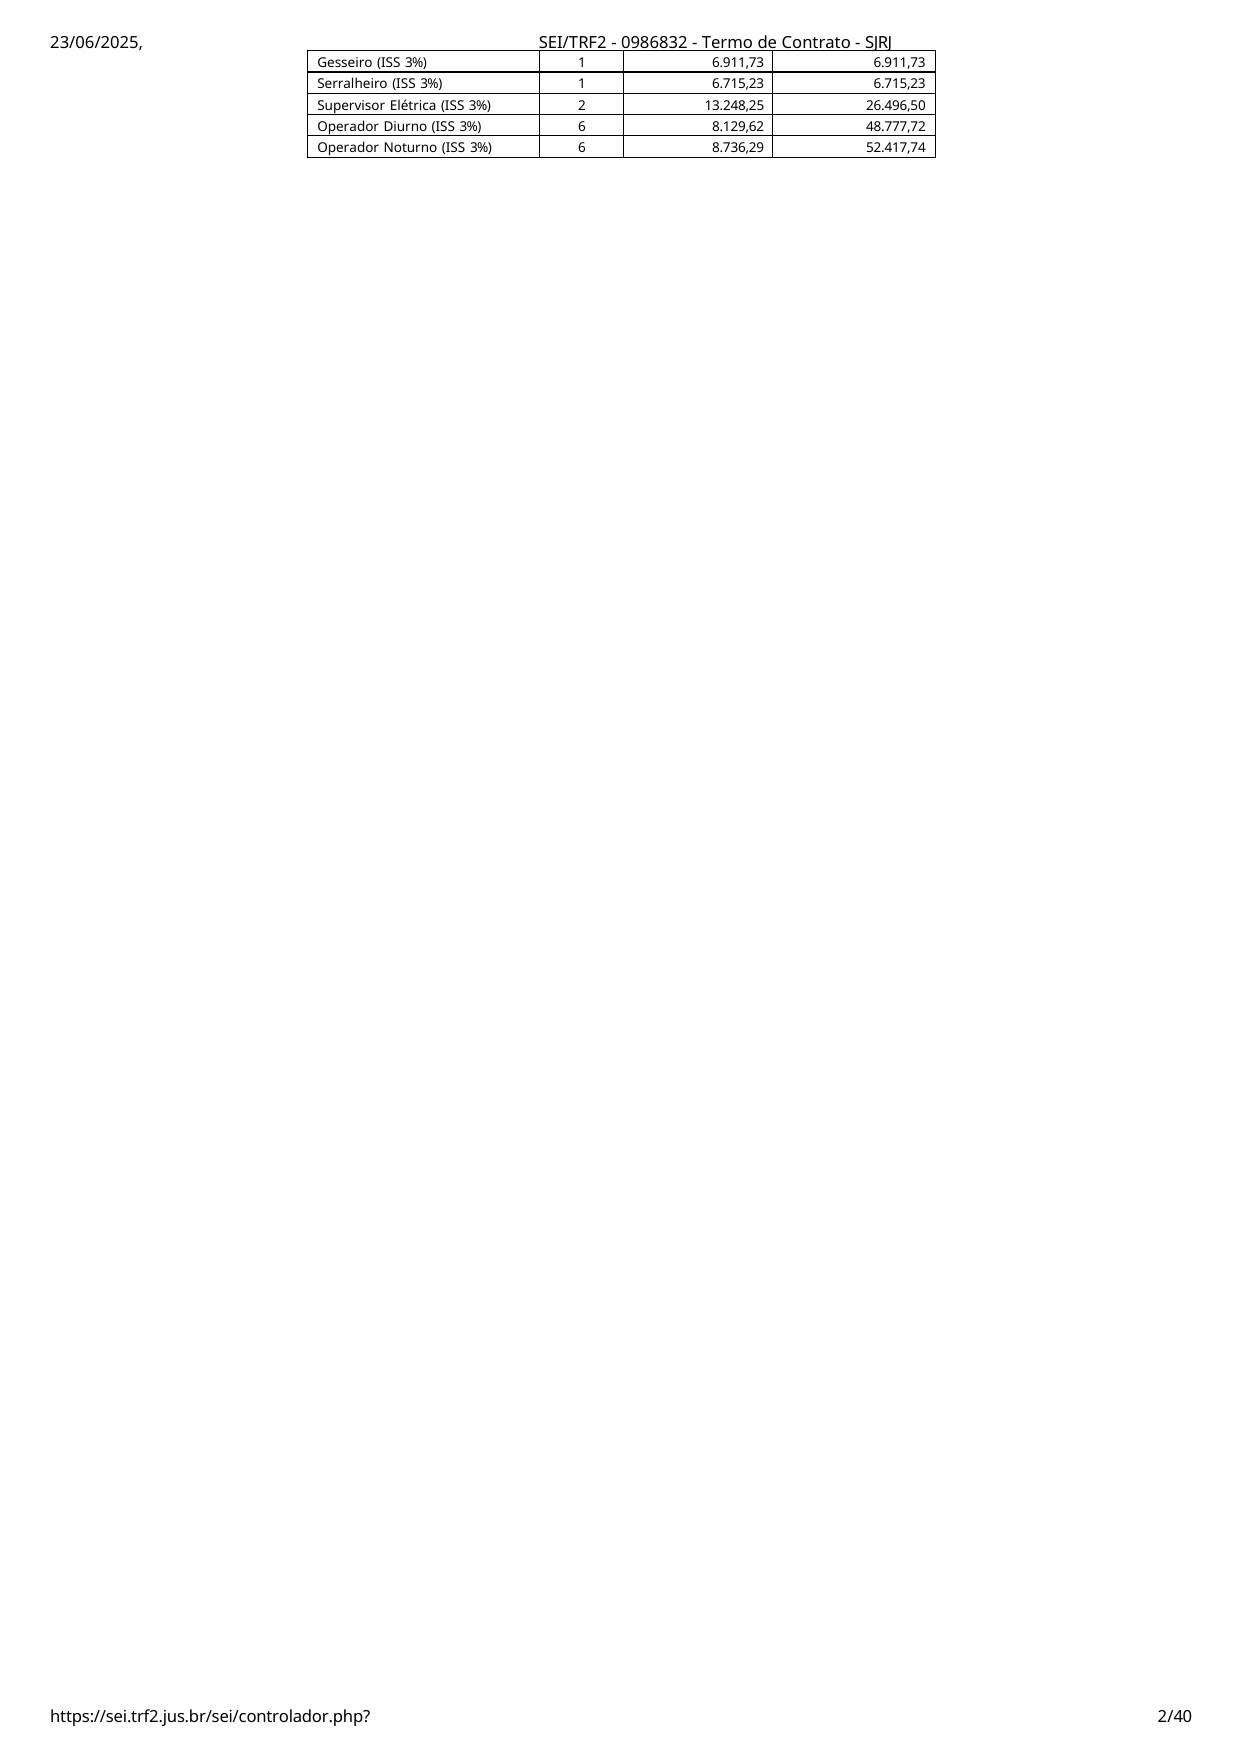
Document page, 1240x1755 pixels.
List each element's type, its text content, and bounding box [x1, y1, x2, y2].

table_cell 48.777,72 [773, 115, 935, 135]
table_cell Serralheiro (ISS 3%) [308, 73, 539, 93]
table_cell 2 [540, 94, 623, 114]
table_cell 8.736,29 [624, 136, 772, 157]
table_cell 1 [540, 52, 623, 71]
table_cell 6 [540, 115, 623, 135]
table_cell Gesseiro (ISS 3%) [308, 51, 539, 71]
table_cell 8.129,62 [624, 115, 772, 135]
table_cell 13.248,25 [624, 94, 772, 114]
table_cell 1 [540, 73, 623, 93]
table_cell 6 [540, 136, 623, 157]
table_cell 26.496,50 [773, 94, 935, 114]
table_cell Operador Diurno (ISS 3%) [308, 115, 539, 135]
table_cell 6.911,73 [624, 52, 772, 71]
table_cell Supervisor Elétrica (ISS 3%) [308, 94, 539, 114]
table_cell 52.417,74 [773, 136, 935, 157]
table_cell 6.911,73 [773, 51, 935, 71]
table_cell Operador Noturno (ISS 3%) [308, 136, 539, 157]
table_cell 6.715,23 [773, 73, 935, 93]
table_cell 6.715,23 [624, 73, 772, 93]
